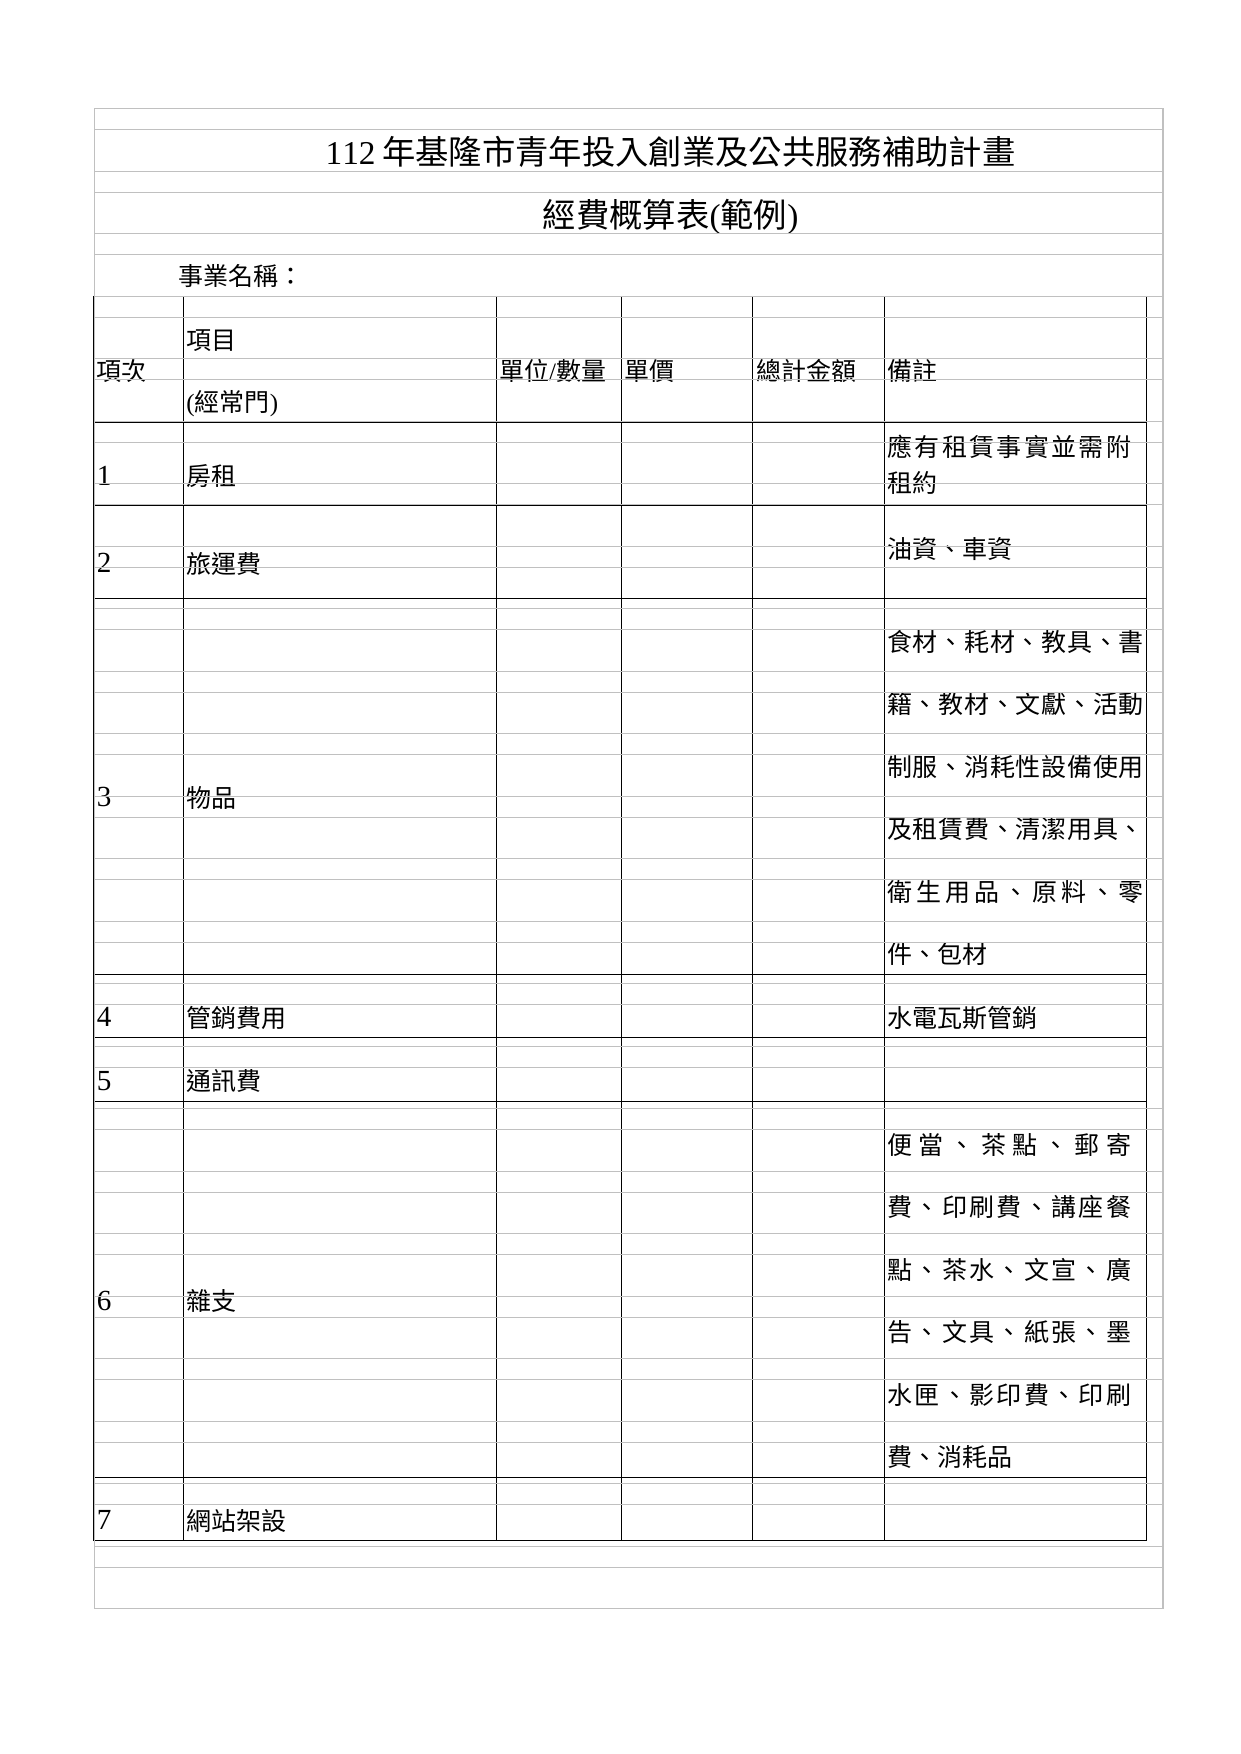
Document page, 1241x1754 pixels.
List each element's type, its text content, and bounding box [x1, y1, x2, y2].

table_cell [497, 1068, 621, 1101]
table_cell [753, 1234, 884, 1254]
table_cell [753, 1422, 884, 1442]
table_cell [753, 1505, 884, 1540]
table_cell 6 [95, 1359, 183, 1379]
table_cell [497, 755, 621, 796]
table_cell [885, 984, 1146, 1004]
table_cell [497, 1005, 621, 1037]
table_cell 雜支 [184, 1359, 496, 1379]
table_cell 雜支 [184, 1193, 496, 1233]
table_cell [497, 818, 621, 858]
table_cell 制服、消耗性設備使用 [885, 755, 1146, 796]
table_header 總計金額 [819, 359, 884, 379]
table_cell [622, 672, 752, 692]
table_cell [622, 1047, 752, 1067]
table_cell [753, 672, 884, 692]
table_cell [622, 1005, 752, 1037]
table_cell [753, 797, 884, 817]
table_cell [497, 1478, 621, 1483]
text [178, 234, 1162, 254]
table_cell [885, 672, 1146, 692]
table_cell 6 [95, 1109, 183, 1129]
table_cell [753, 443, 884, 483]
table_cell [753, 1478, 884, 1483]
table_cell [184, 1478, 496, 1483]
table_cell [622, 1193, 752, 1233]
table_cell [885, 1047, 1146, 1067]
table_cell [885, 1484, 1146, 1504]
table_cell [184, 1484, 496, 1504]
table_cell [885, 1359, 1146, 1379]
table_cell [622, 599, 752, 608]
table_cell 應有租賃事實並需附租約 [885, 443, 1146, 483]
table_cell [885, 859, 1146, 879]
table_cell [497, 1109, 621, 1129]
table_cell 應有租賃事實並需附租約 [885, 484, 1146, 504]
table_cell 房租 [184, 443, 496, 483]
table_cell 物品 [184, 672, 496, 692]
table_header 項次 [95, 318, 183, 358]
table_cell [497, 922, 621, 942]
table_cell [753, 880, 884, 921]
table_header 總計金額 [753, 297, 884, 317]
table_cell 3 [95, 630, 183, 671]
table_cell [753, 1130, 884, 1171]
table_cell [753, 859, 884, 879]
table_cell [753, 1005, 884, 1037]
table_cell 6 [95, 1255, 183, 1296]
table_cell [622, 423, 752, 442]
table_cell 6 [95, 1130, 183, 1171]
table_header 項目 [184, 318, 496, 358]
table_header 單價 [655, 359, 752, 379]
table_cell [622, 880, 752, 921]
table_cell [753, 1172, 884, 1192]
table_cell [885, 734, 1146, 754]
table_cell 6 [95, 1380, 183, 1421]
table_cell [753, 1109, 884, 1129]
table_cell [753, 693, 884, 733]
table_cell 物品 [184, 797, 496, 817]
table_cell 旅運費 [184, 506, 496, 546]
table_cell [622, 859, 752, 879]
table_cell [885, 1102, 1146, 1108]
table_cell [885, 1297, 1146, 1317]
table_cell 6 [95, 1193, 183, 1233]
table_cell [497, 568, 621, 597]
table_cell [753, 1038, 884, 1046]
table_cell [497, 1359, 621, 1379]
table_header 單價 [622, 380, 752, 421]
table_cell [885, 797, 1146, 817]
table_cell [622, 1102, 752, 1108]
table_cell 1 [95, 443, 183, 483]
table_cell [622, 984, 752, 1004]
table_cell [95, 1047, 183, 1067]
table_header 單位/數量 [497, 359, 531, 379]
table_cell 油資、車資 [885, 547, 1146, 567]
table_cell 水電瓦斯管銷 [885, 1005, 1146, 1037]
table_cell 物品 [184, 693, 496, 733]
table_cell [184, 1047, 496, 1067]
table_cell [497, 1047, 621, 1067]
table_cell [497, 859, 621, 879]
table_cell 5 [95, 1068, 183, 1101]
table_cell 物品 [184, 630, 496, 671]
table_cell [885, 1234, 1146, 1254]
table_cell [497, 1422, 621, 1442]
table_cell [497, 1234, 621, 1254]
table_cell [622, 818, 752, 858]
table_cell 6 [95, 1172, 183, 1192]
table_cell [184, 984, 496, 1004]
table_cell 7 [95, 1505, 183, 1540]
table_header 單位/數量 [530, 359, 563, 379]
table_cell [885, 1038, 1146, 1046]
table_cell [885, 609, 1146, 629]
table_cell [753, 1359, 884, 1379]
table_header [184, 359, 496, 379]
table_cell 3 [95, 880, 183, 921]
table_header 備註 [885, 359, 893, 379]
table_cell [753, 1443, 884, 1477]
table_cell 物品 [184, 922, 496, 942]
table_cell [753, 1068, 884, 1101]
table_cell [885, 975, 1146, 983]
table_cell 6 [95, 1234, 183, 1254]
table_cell [622, 1484, 752, 1504]
table_cell 2 [95, 568, 183, 597]
table_cell 3 [95, 797, 183, 817]
table_cell [95, 1478, 183, 1483]
table_cell [753, 755, 884, 796]
table_cell [885, 1478, 1146, 1483]
table_cell [753, 599, 884, 608]
table_cell [497, 599, 621, 608]
table_cell [753, 1102, 884, 1108]
table_cell [497, 1255, 621, 1296]
table_cell [753, 1380, 884, 1421]
table_cell [95, 984, 183, 1004]
table_cell [622, 1443, 752, 1477]
text [178, 109, 1162, 129]
table_cell [622, 975, 752, 983]
table_cell 3 [95, 859, 183, 879]
table_cell [497, 609, 621, 629]
table_cell [497, 1130, 621, 1171]
table_cell [622, 443, 752, 483]
table_cell 費、印刷費、講座餐 [885, 1193, 1146, 1233]
table_cell 告、文具、紙張、墨 [885, 1318, 1146, 1358]
table_cell 1 [95, 423, 183, 442]
table_header (經常門) [184, 380, 496, 421]
table_cell [497, 506, 621, 546]
table_header 單位/數量 [574, 359, 621, 379]
table_cell 2 [95, 506, 183, 546]
table_cell 3 [95, 693, 183, 733]
table_cell [622, 1478, 752, 1483]
text [178, 172, 1162, 192]
table_cell 1 [95, 484, 183, 504]
table_cell [95, 975, 183, 983]
table_cell 雜支 [184, 1380, 496, 1421]
table_cell [622, 484, 752, 504]
table_cell [497, 423, 621, 442]
table_cell [95, 1484, 183, 1504]
table_cell [753, 818, 884, 858]
table_cell 應有租賃事實並需附租約 [885, 423, 1146, 442]
table_cell [622, 1505, 752, 1540]
table_cell 雜支 [184, 1443, 496, 1477]
table_cell 雜支 [184, 1422, 496, 1442]
table_cell [622, 755, 752, 796]
table_cell 便當、茶點、郵寄 [885, 1130, 1146, 1171]
table_cell 3 [95, 599, 183, 608]
table_cell 3 [95, 755, 183, 796]
table_cell 物品 [184, 609, 496, 629]
table_cell [497, 547, 621, 567]
table_cell 件、包材 [885, 943, 1146, 973]
table_cell [622, 734, 752, 754]
table_cell 衛生用品、原料、零 [885, 880, 1146, 921]
table_cell [622, 1255, 752, 1296]
table_cell [753, 423, 884, 442]
table_cell 雜支 [184, 1130, 496, 1171]
table_cell [622, 1234, 752, 1254]
table_header 總計金額 [753, 380, 884, 421]
text 事業名稱： [178, 255, 1162, 296]
table_cell [497, 1484, 621, 1504]
table_cell 雜支 [184, 1297, 496, 1317]
table_cell 及租賃費、清潔用具、 [885, 818, 1146, 858]
table_header 備註 [885, 318, 1146, 358]
table_cell [622, 630, 752, 671]
table_cell [622, 922, 752, 942]
table_cell 物品 [184, 734, 496, 754]
table_cell 3 [95, 734, 183, 754]
table_cell 費、消耗品 [885, 1443, 1146, 1477]
table_cell 雜支 [184, 1234, 496, 1254]
table_cell [95, 1038, 183, 1046]
table_cell [622, 693, 752, 733]
table_cell [622, 1109, 752, 1129]
table_cell [885, 1109, 1146, 1129]
table_cell [622, 1038, 752, 1046]
table_cell [622, 1130, 752, 1171]
table_header 備註 [899, 359, 1146, 379]
table_cell [497, 797, 621, 817]
table_cell [184, 1038, 496, 1046]
table_cell [753, 734, 884, 754]
table_cell [622, 547, 752, 567]
table_cell [622, 1359, 752, 1379]
table_header 單位/數量 [497, 297, 621, 317]
table_cell 雜支 [218, 1300, 229, 1306]
table_header 總計金額 [753, 318, 884, 358]
table_cell 雜支 [184, 1102, 496, 1108]
table_cell 油資、車資 [885, 568, 1146, 597]
table_cell [497, 975, 621, 983]
table_cell 3 [95, 609, 183, 629]
text 112年基隆市青年投入創業及公共服務補助計畫 [178, 130, 1162, 171]
table_cell 6 [100, 1300, 107, 1309]
table_cell [497, 443, 621, 483]
table_cell [497, 1193, 621, 1233]
table_cell [497, 943, 621, 973]
table_cell 食材、耗材、教具、書 [885, 630, 1146, 671]
table_cell [753, 568, 884, 597]
table_header 單位/數量 [497, 318, 621, 358]
table_cell [497, 1505, 621, 1540]
table_cell 6 [95, 1422, 183, 1442]
table_cell [622, 943, 752, 973]
table_cell 物品 [184, 859, 496, 879]
table_cell [753, 630, 884, 671]
table_cell [497, 984, 621, 1004]
table_cell 旅運費 [184, 568, 496, 597]
table_cell 4 [95, 1005, 183, 1037]
table_cell 籍、教材、文獻、活動 [885, 693, 1146, 733]
table_header 備註 [885, 380, 1146, 421]
table_cell 雜支 [184, 1255, 496, 1296]
table_cell [753, 609, 884, 629]
table_cell 通訊費 [184, 1068, 496, 1101]
table_header 單價 [622, 297, 752, 317]
table_cell [497, 672, 621, 692]
table_cell 物品 [184, 599, 496, 608]
table_header 單價 [622, 318, 752, 358]
table_cell [497, 1443, 621, 1477]
table_header 項次 [95, 380, 183, 421]
table_cell [497, 1172, 621, 1192]
table_cell [753, 1047, 884, 1067]
table_cell 6 [95, 1443, 183, 1477]
table_cell [184, 975, 496, 983]
table_cell 6 [95, 1102, 183, 1108]
table_cell [622, 609, 752, 629]
table_header 總計金額 [800, 359, 818, 379]
table_cell [885, 1068, 1146, 1101]
table_header 總計金額 [753, 359, 798, 379]
table_header 備註 [893, 359, 899, 371]
table_cell [622, 1068, 752, 1101]
table_cell 油資、車資 [885, 506, 1146, 546]
table_cell 房租 [184, 423, 496, 442]
table_cell 物品 [184, 880, 496, 921]
table_cell [753, 984, 884, 1004]
table_cell [622, 506, 752, 546]
table_cell [885, 1505, 1146, 1540]
table_cell [753, 506, 884, 546]
table_cell 3 [95, 818, 183, 858]
table_cell [497, 880, 621, 921]
table_cell [497, 1038, 621, 1046]
table_cell [753, 1297, 884, 1317]
table_cell 3 [95, 943, 183, 973]
table_cell [753, 1255, 884, 1296]
table_cell [885, 922, 1146, 942]
table_cell [497, 1102, 621, 1108]
table_cell 3 [95, 672, 183, 692]
table_cell 3 [95, 922, 183, 942]
table_cell 雜支 [184, 1109, 496, 1129]
table_cell [622, 1297, 752, 1317]
table_cell 點、茶水、文宣、廣 [885, 1255, 1146, 1296]
table_cell [885, 1172, 1146, 1192]
table_cell 網站架設 [184, 1505, 496, 1540]
table_header 單位/數量 [497, 380, 621, 421]
table_cell [497, 1380, 621, 1421]
table_cell 6 [95, 1318, 183, 1358]
table_cell 雜支 [184, 1172, 496, 1192]
table_cell [753, 943, 884, 973]
table_cell 管銷費用 [184, 1005, 496, 1037]
table_cell 物品 [184, 755, 496, 796]
table_cell 2 [95, 547, 183, 567]
table_cell [497, 1297, 621, 1317]
table_cell [753, 975, 884, 983]
table_cell 水匣、影印費、印刷 [885, 1380, 1146, 1421]
table_cell [753, 922, 884, 942]
table_cell [622, 1172, 752, 1192]
table_cell [497, 734, 621, 754]
table_cell [497, 630, 621, 671]
table_header [184, 297, 496, 317]
table_cell [885, 599, 1146, 608]
table_cell [753, 1318, 884, 1358]
table_cell 物品 [184, 943, 496, 973]
table_cell [622, 797, 752, 817]
table_cell 房租 [184, 484, 496, 504]
text 經費概算表(範例) [178, 193, 1162, 233]
table_header 項次 [95, 297, 183, 317]
table_header 單價 [622, 359, 655, 379]
table_cell [885, 1422, 1146, 1442]
table_cell [622, 1380, 752, 1421]
table_cell [753, 1484, 884, 1504]
table_cell 6 [95, 1297, 183, 1317]
table_cell 物品 [184, 818, 496, 858]
table_cell [753, 547, 884, 567]
table_cell 旅運費 [184, 547, 496, 567]
table_cell [497, 484, 621, 504]
table_header 備註 [885, 297, 1146, 317]
table_cell [622, 1422, 752, 1442]
table_cell [753, 484, 884, 504]
table_cell [497, 1318, 621, 1358]
table_header 項次 [95, 359, 183, 379]
table_cell 雜支 [184, 1318, 496, 1358]
table_cell [622, 568, 752, 597]
table_cell [622, 1318, 752, 1358]
table_cell [497, 693, 621, 733]
table_cell [753, 1193, 884, 1233]
